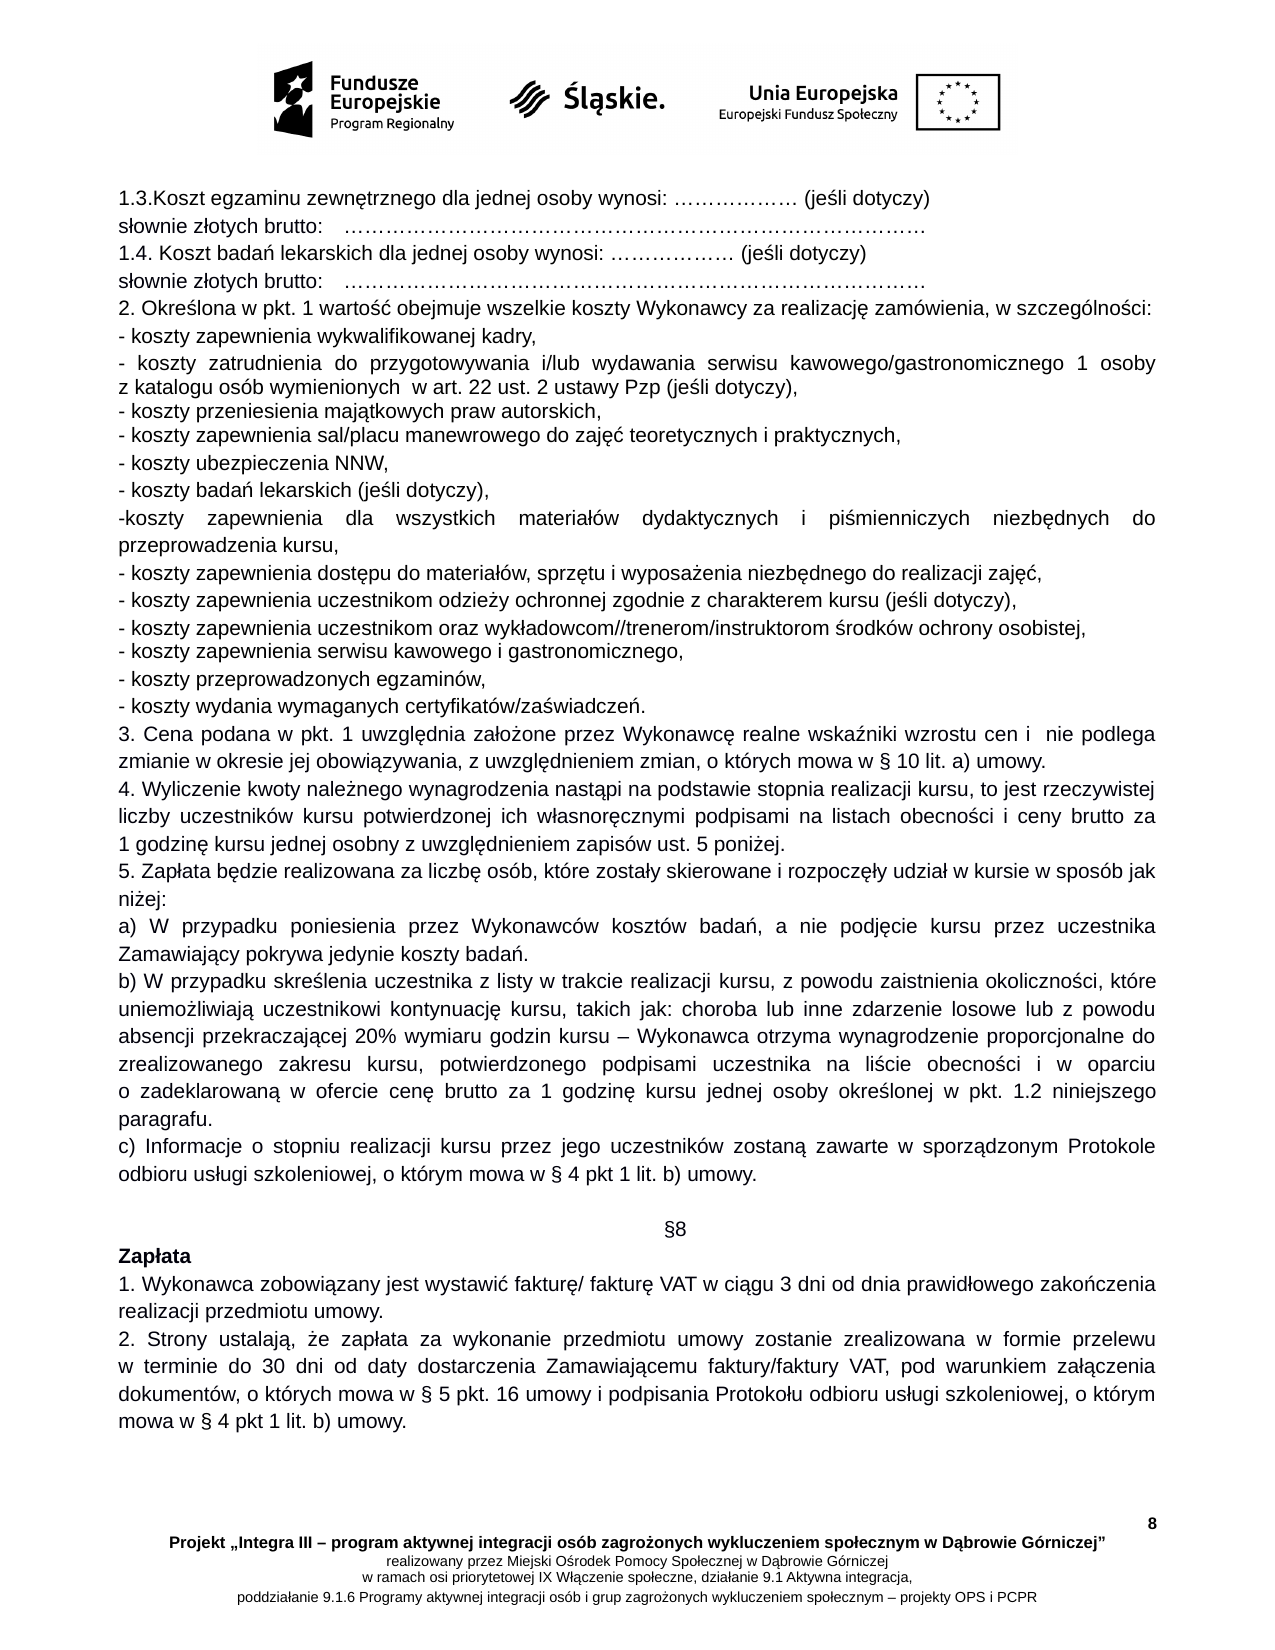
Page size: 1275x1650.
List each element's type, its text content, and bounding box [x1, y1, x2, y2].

text - koszty zapewnienia uczestnikom oraz wykładowcom//trenerom/instruktorom środków ochrony osobistej, [118, 615, 1157, 639]
text - koszty badań lekarskich (jeśli dotyczy), [118, 478, 1157, 502]
text 1. Wykonawca zobowiązany jest wystawić fakturę/ fakturę VAT w ciągu 3 dni od dnia prawidłowego zakończenia realizacji przedmiotu umowy. [118, 1272, 1157, 1323]
list 4. Wyliczenie kwoty należnego wynagrodzenia nastąpi na podstawie stopnia realizacji kursu, to jest rzeczywistej liczby uczestników kursu potwierdzonej ich własnoręcznymi podpisami na listach obecności i ceny brutto za 1 godzinę kursu jednej osobny z uwzględnieniem zapisów ust. 5 poniżej. [118, 777, 1157, 856]
text 1.4. Koszt badań lekarskich dla jednej osoby wynosi: ……………… (jeśli dotyczy) [118, 241, 1157, 265]
list c) Informacje o stopniu realizacji kursu przez jego uczestników zostaną zawarte w sporządzonym Protokole odbioru usługi szkoleniowej, o którym mowa w § 4 pkt 1 lit. b) umowy. [81, 1134, 1157, 1186]
text - koszty zapewnienia wykwalifikowanej kadry, [118, 323, 1157, 347]
text słownie złotych brutto: ………………………………………………………………………… [118, 268, 1157, 292]
list 3. Cena podana w pkt. 1 uwzględnia założone przez Wykonawcę realne wskaźniki wzrostu cen i nie podlega zmianie w okresie jej obowiązywania, z uwzględnieniem zmian, o których mowa w § 10 lit. a) umowy. [118, 722, 1157, 773]
list a) W przypadku poniesienia przez Wykonawców kosztów badań, a nie podjęcie kursu przez uczestnika Zamawiający pokrywa jedynie koszty badań. [118, 914, 1157, 966]
text 2. Określona w pkt. 1 wartość obejmuje wszelkie koszty Wykonawcy za realizację zamówienia, w szczególności: [118, 296, 1157, 320]
text słownie złotych brutto: ………………………………………………………………………… [118, 213, 1157, 237]
text - koszty przeprowadzonych egzaminów, [118, 667, 1157, 691]
text -koszty zapewnienia dla wszystkich materiałów dydaktycznych i piśmienniczych niezbędnych do przeprowadzenia kursu, [118, 505, 1157, 557]
list b) W przypadku skreślenia uczestnika z listy w trakcie realizacji kursu, z powodu zaistnienia okoliczności, które uniemożliwiają uczestnikowi kontynuację kursu, takich jak: choroba lub inne zdarzenie losowe lub z powodu absencji przekraczającej 20% wymiaru godzin kursu – Wykonawca otrzyma wynagrodzenie proporcjonalne do zrealizowanego zakresu kursu, potwierdzonego podpisami uczestnika na liście obecności i w oparciu o zadeklarowaną w ofercie cenę brutto za 1 godzinę kursu jednej osoby określonej w pkt. 1.2 niniejszego paragrafu. [81, 969, 1157, 1131]
list 5. Zapłata będzie realizowana za liczbę osób, które zostały skierowane i rozpoczęły udział w kursie w sposób jak niżej: [118, 859, 1157, 911]
text 2. Strony ustalają, że zapłata za wykonanie przedmiotu umowy zostanie zrealizowana w formie przelewu w terminie do 30 dni od daty dostarczenia Zamawiającemu faktury/faktury VAT, pod warunkiem załączenia dokumentów, o których mowa w § 5 pkt. 16 umowy i podpisania Protokołu odbioru usługi szkoleniowej, o którym mowa w § 4 pkt 1 lit. b) umowy. [118, 1327, 1157, 1433]
text - koszty zapewnienia serwisu kawowego i gastronomicznego, [118, 639, 1157, 663]
list - koszty zatrudnienia do przygotowywania i/lub wydawania serwisu kawowego/gastronomicznego 1 osoby z katalogu osób wymienionych w art. 22 ust. 2 ustawy Pzp (jeśli dotyczy), [118, 351, 1157, 399]
text 1.3.Koszt egzaminu zewnętrznego dla jednej osoby wynosi: ……………… (jeśli dotyczy) [118, 186, 1157, 210]
text Zapłata [118, 1244, 1157, 1268]
list §8 [193, 1217, 1157, 1241]
text - koszty ubezpieczenia NNW, [118, 450, 1157, 474]
text - koszty zapewnienia uczestnikom odzieży ochronnej zgodnie z charakterem kursu (jeśli dotyczy), [118, 588, 1157, 612]
text - koszty zapewnienia sal/placu manewrowego do zajęć teoretycznych i praktycznych, [118, 423, 1157, 447]
text - koszty zapewnienia dostępu do materiałów, sprzętu i wyposażenia niezbędnego do realizacji zajęć, [118, 560, 1157, 584]
list - koszty przeniesienia majątkowych praw autorskich, [118, 399, 1157, 423]
text - koszty wydania wymaganych certyfikatów/zaświadczeń. [118, 694, 1157, 718]
